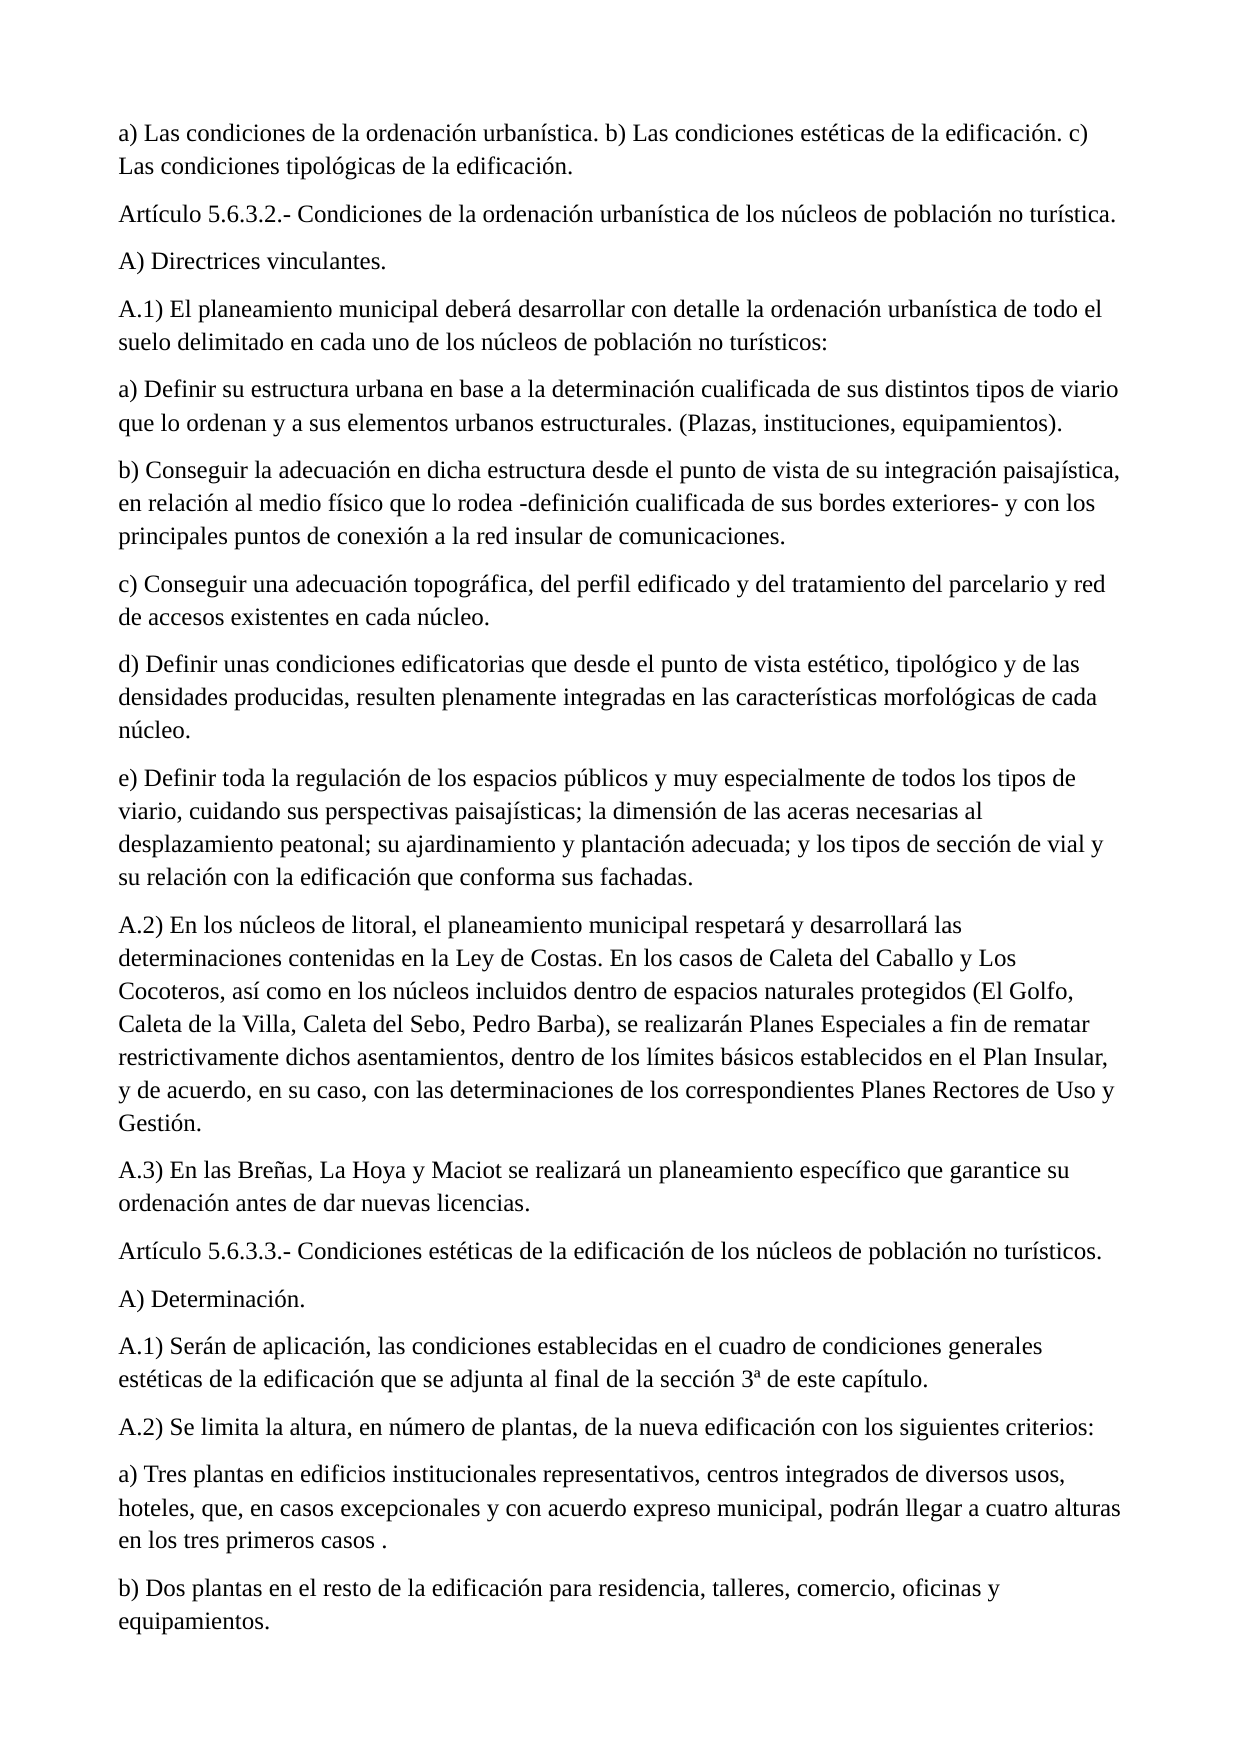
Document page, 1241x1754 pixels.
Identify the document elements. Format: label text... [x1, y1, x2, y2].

text A.1) Serán de aplicación, las condiciones establecidas en el cuadro de condiciones generales estéticas de la edificación que se adjunta al final de la sección 3ª de este capítulo. [118, 1331, 1122, 1393]
text A) Directrices vinculantes. [118, 246, 1122, 275]
text A.2) En los núcleos de litoral, el planeamiento municipal respetará y desarrollará las determinaciones contenidas en la Ley de Costas. En los casos de Caleta del Caballo y Los Cocoteros, así como en los núcleos incluidos dentro de espacios naturales protegidos (El Golfo, Caleta de la Villa, Caleta del Sebo, Pedro Barba), se realizarán Planes Especiales a fin de rematar restrictivamente dichos asentamientos, dentro de los límites básicos establecidos en el Plan Insular, y de acuerdo, en su caso, con las determinaciones de los correspondientes Planes Rectores de Uso y Gestión. [118, 910, 1122, 1137]
text A) Determinación. [118, 1284, 1122, 1312]
text b) Dos plantas en el resto de la edificación para residencia, talleres, comercio, oficinas y equipamientos. [118, 1573, 1122, 1635]
text a) Definir su estructura urbana en base a la determinación cualificada de sus distintos tipos de viario que lo ordenan y a sus elementos urbanos estructurales. (Plazas, instituciones, equipamientos). [118, 374, 1122, 436]
text a) Las condiciones de la ordenación urbanística. b) Las condiciones estéticas de la edificación. c) Las condiciones tipológicas de la edificación. [118, 118, 1122, 180]
text d) Definir unas condiciones edificatorias que desde el punto de vista estético, tipológico y de las densidades producidas, resulten plenamente integradas en las características morfológicas de cada núcleo. [118, 649, 1122, 744]
text Artículo 5.6.3.2.- Condiciones de la ordenación urbanística de los núcleos de población no turística. [118, 199, 1122, 227]
text e) Definir toda la regulación de los espacios públicos y muy especialmente de todos los tipos de viario, cuidando sus perspectivas paisajísticas; la dimensión de las aceras necesarias al desplazamiento peatonal; su ajardinamiento y plantación adecuada; y los tipos de sección de vial y su relación con la edificación que conforma sus fachadas. [118, 763, 1122, 891]
text Artículo 5.6.3.3.- Condiciones estéticas de la edificación de los núcleos de población no turísticos. [118, 1236, 1122, 1265]
text A.1) El planeamiento municipal deberá desarrollar con detalle la ordenación urbanística de todo el suelo delimitado en cada uno de los núcleos de población no turísticos: [118, 294, 1122, 356]
text c) Conseguir una adecuación topográfica, del perfil edificado y del tratamiento del parcelario y red de accesos existentes en cada núcleo. [118, 569, 1122, 631]
text A.2) Se limita la altura, en número de plantas, de la nueva edificación con los siguientes criterios: [118, 1412, 1122, 1441]
text b) Conseguir la adecuación en dicha estructura desde el punto de vista de su integración paisajística, en relación al medio físico que lo rodea -definición cualificada de sus bordes exteriores- y con los principales puntos de conexión a la red insular de comunicaciones. [118, 455, 1122, 550]
text A.3) En las Breñas, La Hoya y Maciot se realizará un planeamiento específico que garantice su ordenación antes de dar nuevas licencias. [118, 1156, 1122, 1217]
text a) Tres plantas en edificios institucionales representativos, centros integrados de diversos usos, hoteles, que, en casos excepcionales y con acuerdo expreso municipal, podrán llegar a cuatro alturas en los tres primeros casos . [118, 1459, 1122, 1554]
